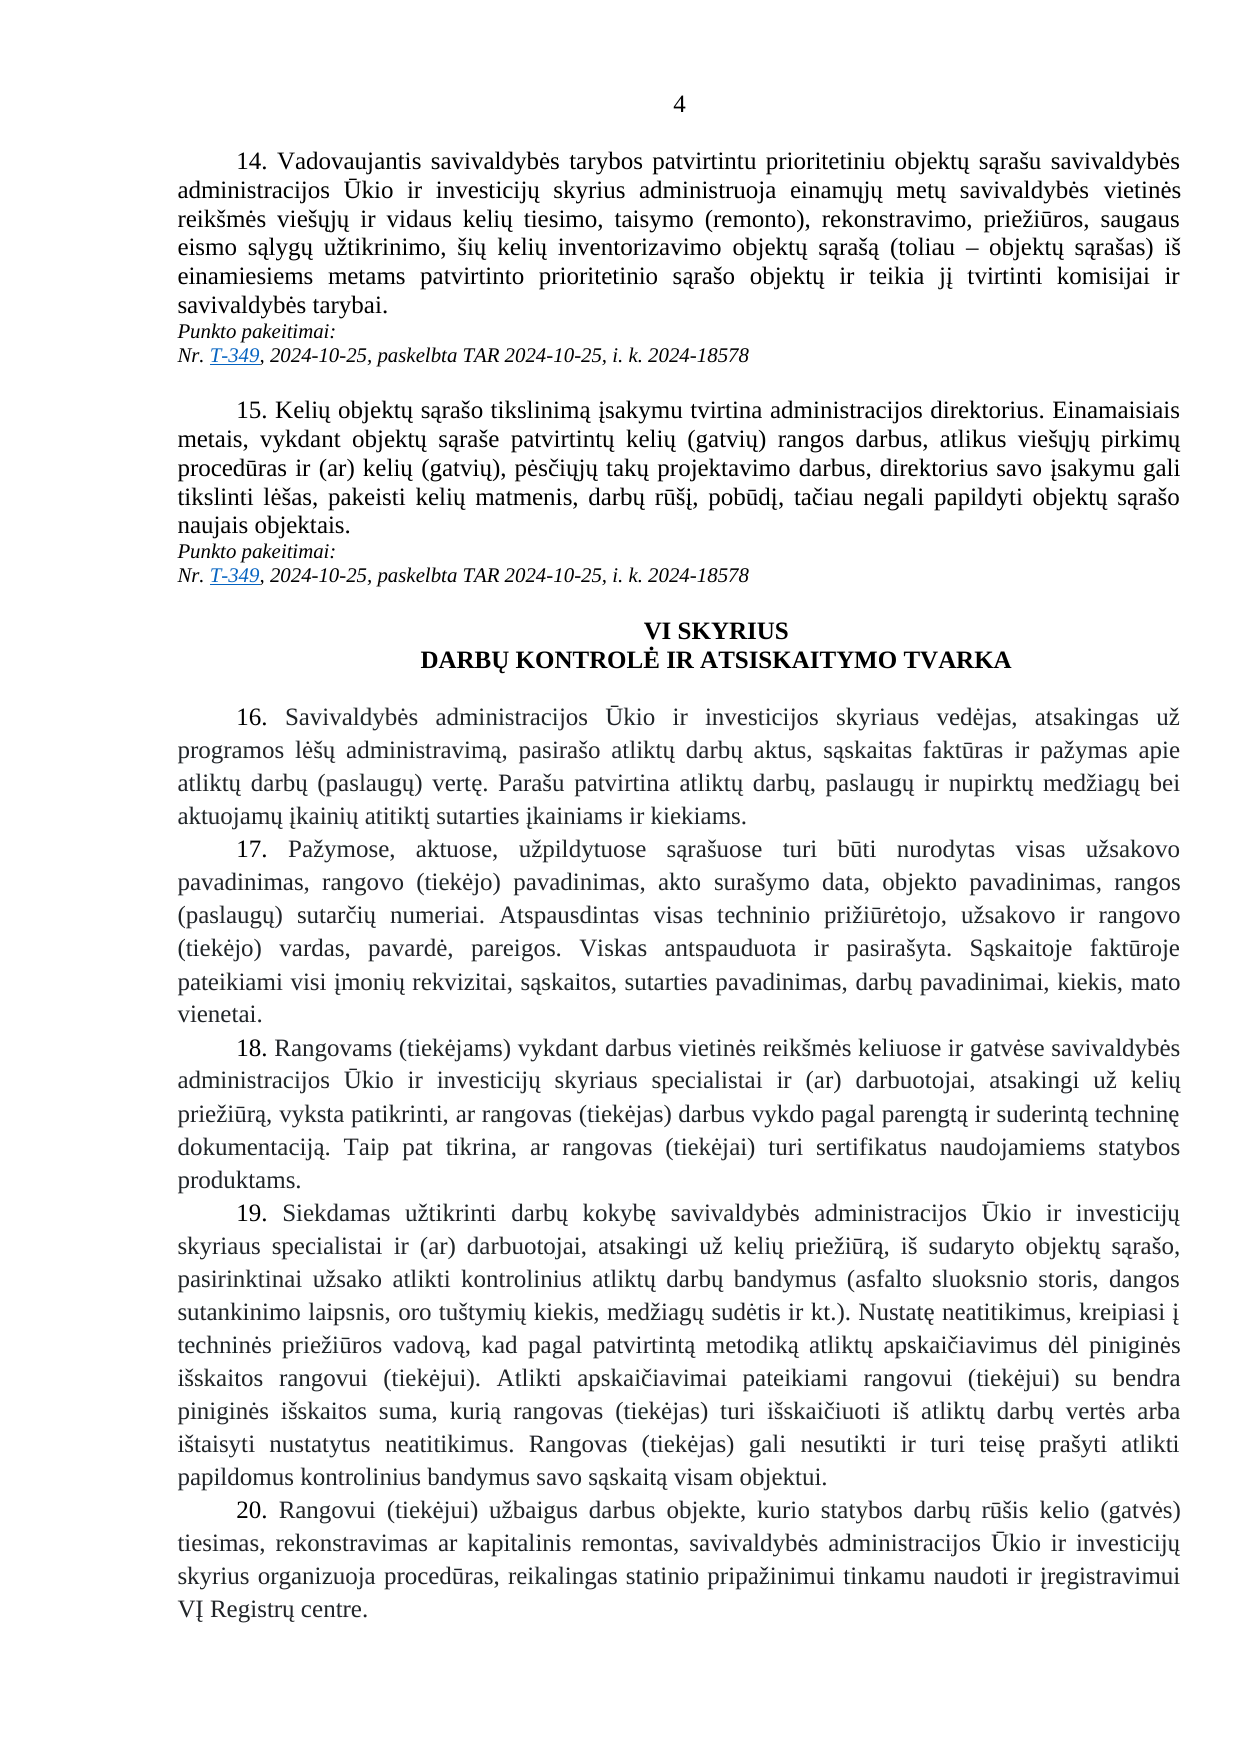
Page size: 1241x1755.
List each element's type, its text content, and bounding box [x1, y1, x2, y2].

text Punkto pakeitimai: [177, 319, 1181, 343]
text 20. Rangovui (tiekėjui) užbaigus darbus objekte, kurio statybos darbų rūšis kelio (gatvės) tiesimas, rekonstravimas ar kapitalinis remontas, savivaldybės administracijos Ūkio ir investicijų skyrius organizuoja procedūras, reikalingas statinio pripažinimui tinkamu naudoti ir įregistravimui VĮ Registrų centre. [177, 1495, 1181, 1623]
text 19. Siekdamas užtikrinti darbų kokybę savivaldybės administracijos Ūkio ir investicijų skyriaus specialistai ir (ar) darbuotojai, atsakingi už kelių priežiūrą, iš sudaryto objektų sąrašo, pasirinktinai užsako atlikti kontrolinius atliktų darbų bandymus (asfalto sluoksnio storis, dangos sutankinimo laipsnis, oro tuštymių kiekis, medžiagų sudėtis ir kt.). Nustatę neatitikimus, kreipiasi į techninės priežiūros vadovą, kad pagal patvirtintą metodiką atliktų apskaičiavimus dėl piniginės išskaitos rangovui (tiekėjui). Atlikti apskaičiavimai pateikiami rangovui (tiekėjui) su bendra piniginės išskaitos suma, kurią rangovas (tiekėjas) turi išskaičiuoti iš atliktų darbų vertės arba ištaisyti nustatytus neatitikimus. Rangovas (tiekėjas) gali nesutikti ir turi teisę prašyti atlikti papildomus kontrolinius bandymus savo sąskaitą visam objektui. [177, 1198, 1181, 1491]
text DARBŲ KONTROLĖ IR ATSISKAITYMO TVARKA [177, 645, 1181, 674]
text 18. Rangovams (tiekėjams) vykdant darbus vietinės reikšmės keliuose ir gatvėse savivaldybės administracijos Ūkio ir investicijų skyriaus specialistai ir (ar) darbuotojai, atsakingi už kelių priežiūrą, vyksta patikrinti, ar rangovas (tiekėjas) darbus vykdo pagal parengtą ir suderintą techninę dokumentaciją. Taip pat tikrina, ar rangovas (tiekėjai) turi sertifikatus naudojamiems statybos produktams. [177, 1033, 1181, 1193]
text 17. Pažymose, aktuose, užpildytuose sąrašuose turi būti nurodytas visas užsakovo pavadinimas, rangovo (tiekėjo) pavadinimas, akto surašymo data, objekto pavadinimas, rangos (paslaugų) sutarčių numeriai. Atspausdintas visas techninio prižiūrėtojo, užsakovo ir rangovo (tiekėjo) vardas, pavardė, pareigos. Viskas antspauduota ir pasirašyta. Sąskaitoje faktūroje pateikiami visi įmonių rekvizitai, sąskaitos, sutarties pavadinimas, darbų pavadinimai, kiekis, mato vienetai. [177, 834, 1181, 1028]
text Nr. T-349, 2024-10-25, paskelbta TAR 2024-10-25, i. k. 2024-18578 [177, 563, 1181, 587]
text 14. Vadovaujantis savivaldybės tarybos patvirtintu prioritetiniu objektų sąrašu savivaldybės administracijos Ūkio ir investicijų skyrius administruoja einamųjų metų savivaldybės vietinės reikšmės viešųjų ir vidaus kelių tiesimo, taisymo (remonto), rekonstravimo, priežiūros, saugaus eismo sąlygų užtikrinimo, šių kelių inventorizavimo objektų sąrašą (toliau – objektų sąrašas) iš einamiesiems metams patvirtinto prioritetinio sąrašo objektų ir teikia jį tvirtinti komisijai ir savivaldybės tarybai. [177, 146, 1181, 319]
text Punkto pakeitimai: [177, 539, 1181, 563]
text 15. Kelių objektų sąrašo tikslinimą įsakymu tvirtina administracijos direktorius. Einamaisiais metais, vykdant objektų sąraše patvirtintų kelių (gatvių) rangos darbus, atlikus viešųjų pirkimų procedūras ir (ar) kelių (gatvių), pėsčiųjų takų projektavimo darbus, direktorius savo įsakymu gali tikslinti lėšas, pakeisti kelių matmenis, darbų rūšį, pobūdį, tačiau negali papildyti objektų sąrašo naujais objektais. [177, 396, 1181, 539]
text 16. Savivaldybės administracijos Ūkio ir investicijos skyriaus vedėjas, atsakingas už programos lėšų administravimą, pasirašo atliktų darbų aktus, sąskaitas faktūras ir pažymas apie atliktų darbų (paslaugų) vertę. Parašu patvirtina atliktų darbų, paslaugų ir nupirktų medžiagų bei aktuojamų įkainių atitiktį sutarties įkainiams ir kiekiams. [177, 702, 1181, 830]
text VI skyrius [177, 616, 1181, 645]
text Nr. T-349, 2024-10-25, paskelbta TAR 2024-10-25, i. k. 2024-18578 [177, 343, 1181, 367]
